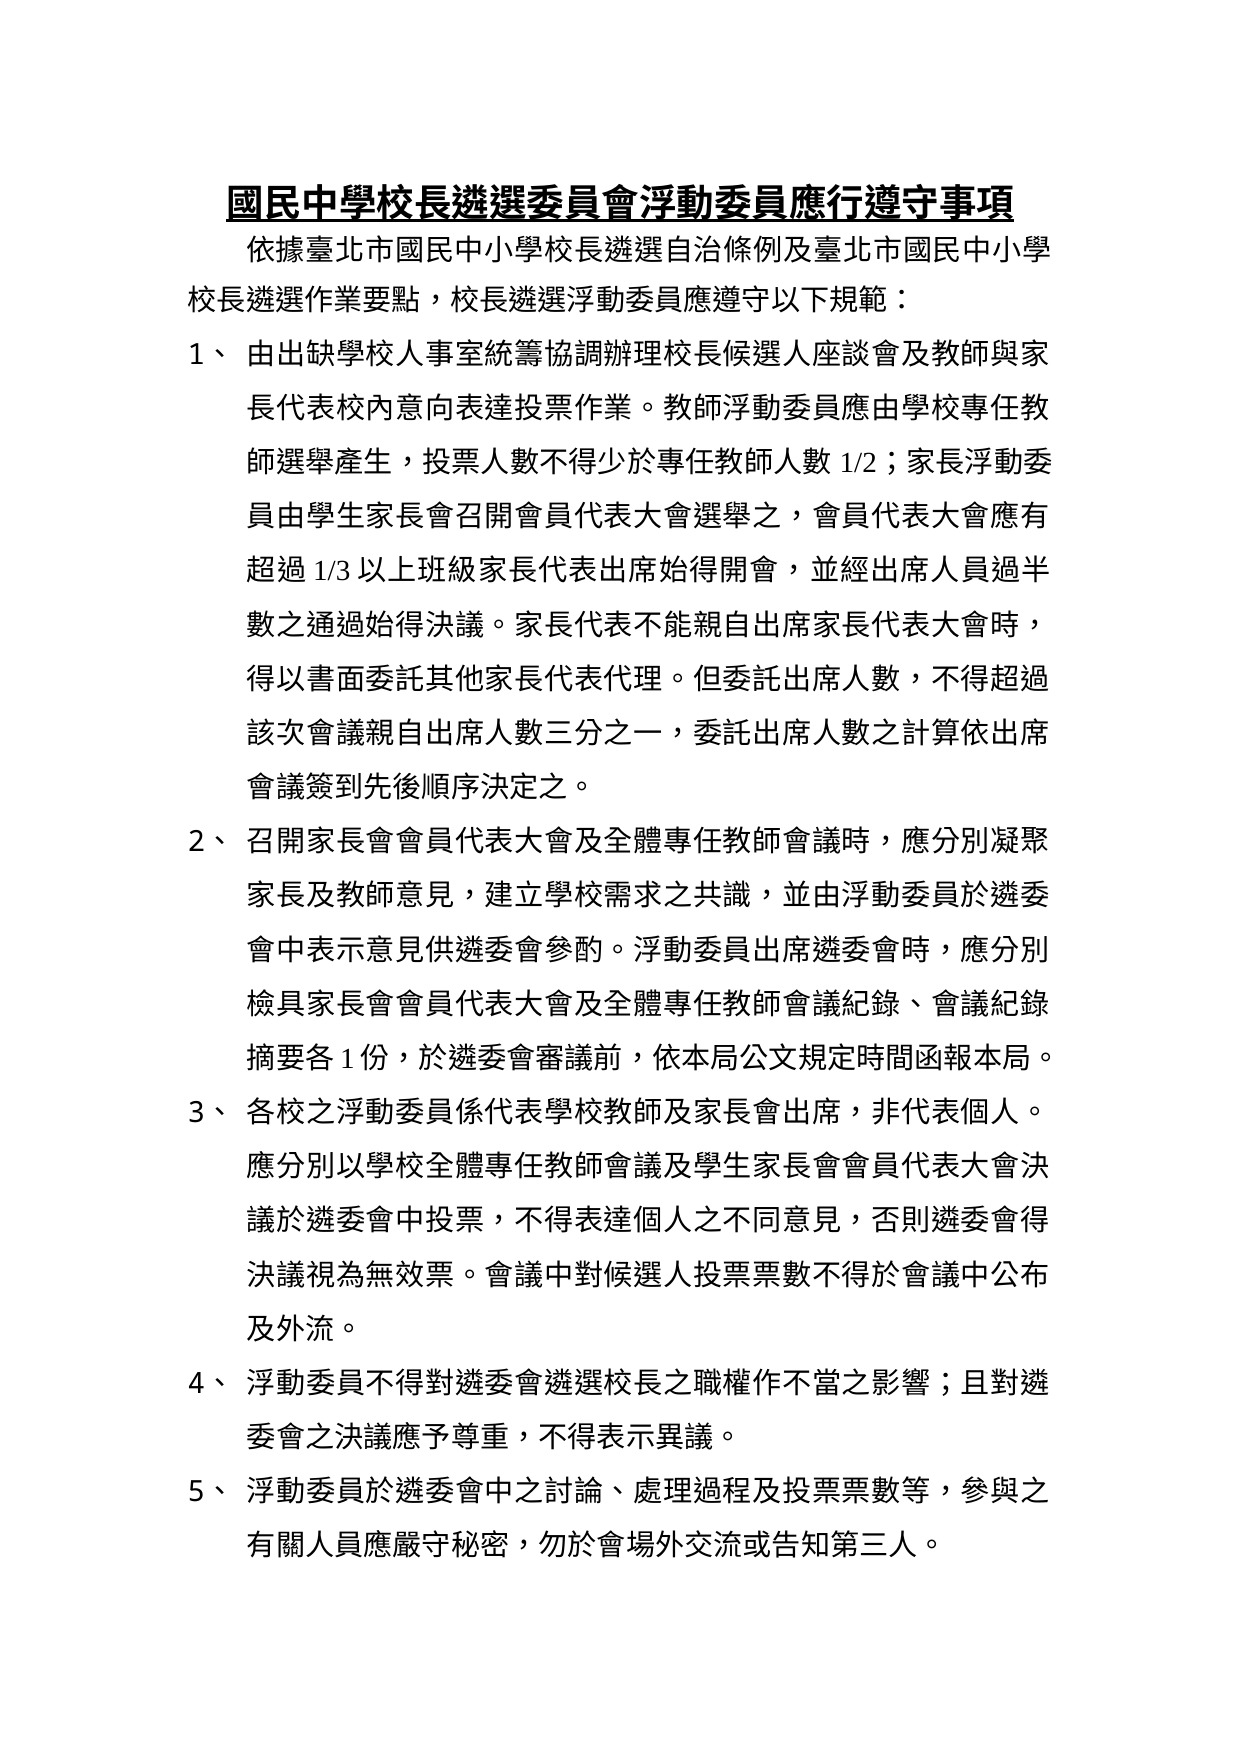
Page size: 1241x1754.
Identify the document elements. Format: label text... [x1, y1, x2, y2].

list 召開家長會會員代表大會及全體專任教師會議時，應分別凝聚家長及教師意見，建立學校需求之共識，並由浮動委員於遴委會中表示意見供遴委會參酌。浮動委員出席遴委會時，應分別檢具家長會會員代表大會及全體專任教師會議紀錄、會議紀錄摘要各1份，於遴委會審議前，依本局公文規定時間函報本局。 [187, 808, 1053, 1079]
list 由出缺學校人事室統籌協調辦理校長候選人座談會及教師與家長代表校內意向表達投票作業。教師浮動委員應由學校專任教師選舉產生，投票人數不得少於專任教師人數1/2；家長浮動委員由學生家長會召開會員代表大會選舉之，會員代表大會應有超過1/3以上班級家長代表出席始得開會，並經出席人員過半數之通過始得決議。家長代表不能親自出席家長代表大會時，得以書面委託其他家長代表代理。但委託出席人數，不得超過該次會議親自出席人數三分之一，委託出席人數之計算依出席會議簽到先後順序決定之。 [187, 321, 1053, 808]
list 各校之浮動委員係代表學校教師及家長會出席，非代表個人。應分別以學校全體專任教師會議及學生家長會會員代表大會決議於遴委會中投票，不得表達個人之不同意見，否則遴委會得決議視為無效票。會議中對候選人投票票數不得於會議中公布及外流。 [187, 1079, 1053, 1350]
text 國民中學校長遴選委員會浮動委員應行遵守事項 [131, 158, 1053, 221]
list 浮動委員不得對遴委會遴選校長之職權作不當之影響；且對遴委會之決議應予尊重，不得表示異議。 [187, 1350, 1053, 1458]
list 浮動委員於遴委會中之討論、處理過程及投票票數等，參與之有關人員應嚴守秘密，勿於會場外交流或告知第三人。 [187, 1458, 1053, 1567]
text 依據臺北市國民中小學校長遴選自治條例及臺北市國民中小學校長遴選作業要點，校長遴選浮動委員應遵守以下規範： [187, 221, 1053, 321]
